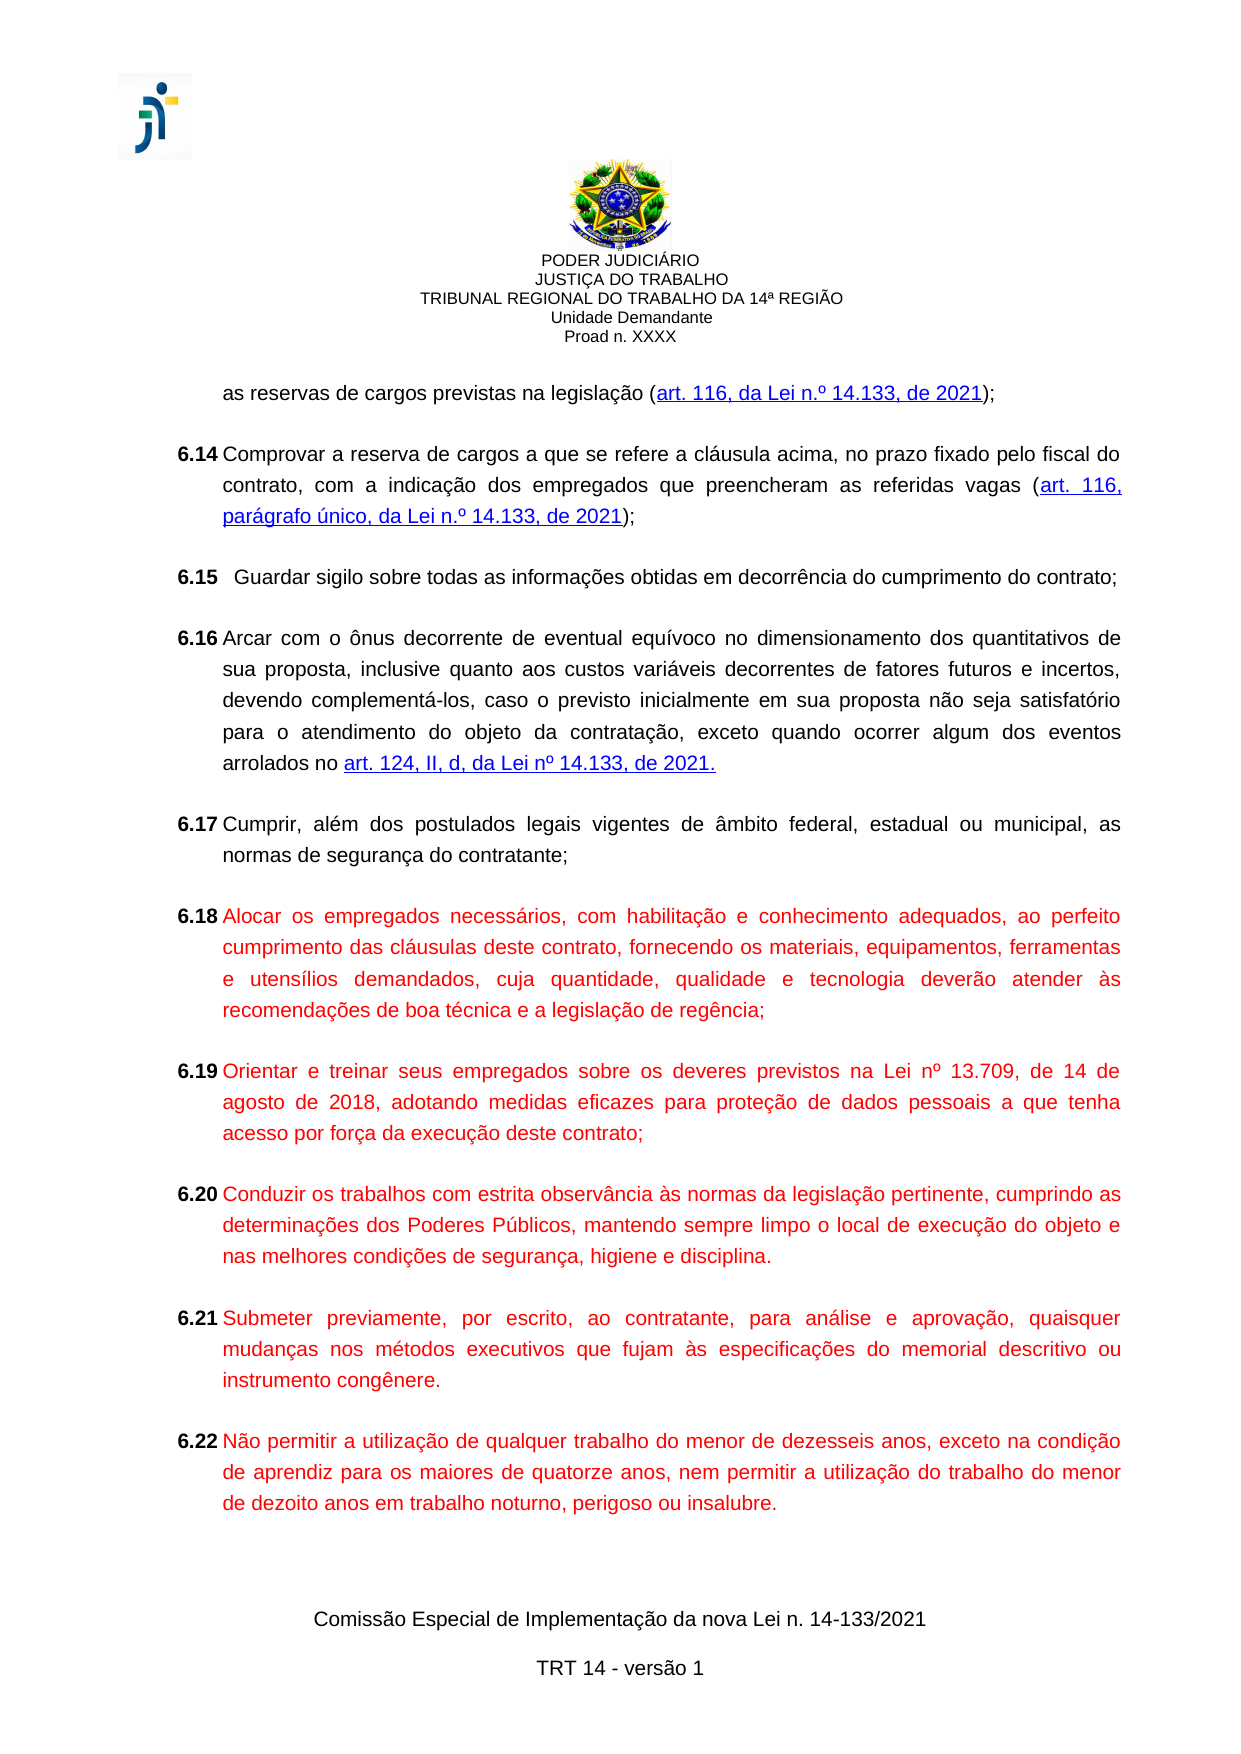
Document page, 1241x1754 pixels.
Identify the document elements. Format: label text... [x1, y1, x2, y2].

list Arcar com o ônus decorrente de eventual equívoco no dimensionamento dos quantitativos de sua proposta, inclusive quanto aos custos variáveis decorrentes de fatores futuros e incertos, devendo complementá-los, caso o previsto inicialmente em sua proposta não seja satisfatório para o atendimento do objeto da contratação, exceto quando ocorrer algum dos eventos arrolados no art. 124, II, d, da Lei nº 14.133, de 2021. [177, 626, 1122, 774]
picture [569, 159, 672, 251]
list Cumprir, além dos postulados legais vigentes de âmbito federal, estadual ou municipal, as normas de segurança do contratante; [177, 812, 1122, 867]
list Orientar e treinar seus empregados sobre os deveres previstos na Lei nº 13.709, de 14 de agosto de 2018, adotando medidas eficazes para proteção de dados pessoais a que tenha acesso por força da execução deste contrato; [177, 1059, 1122, 1145]
list Guardar sigilo sobre todas as informações obtidas em decorrência do cumprimento do contrato; [177, 565, 1122, 589]
list as reservas de cargos previstas na legislação (art. 116, da Lei n.º 14.133, de 2021); [177, 380, 1122, 404]
list Comprovar a reserva de cargos a que se refere a cláusula acima, no prazo fixado pelo fiscal do contrato, com a indicação dos empregados que preencheram as referidas vagas (art. 116, parágrafo único, da Lei n.º 14.133, de 2021); [177, 441, 1122, 528]
picture [118, 73, 193, 160]
list Não permitir a utilização de qualquer trabalho do menor de dezesseis anos, exceto na condição de aprendiz para os maiores de quatorze anos, nem permitir a utilização do trabalho do menor de dezoito anos em trabalho noturno, perigoso ou insalubre. [177, 1429, 1122, 1515]
list Alocar os empregados necessários, com habilitação e conhecimento adequados, ao perfeito cumprimento das cláusulas deste contrato, fornecendo os materiais, equipamentos, ferramentas e utensílios demandados, cuja quantidade, qualidade e tecnologia deverão atender às recomendações de boa técnica e a legislação de regência; [177, 904, 1122, 1021]
list Conduzir os trabalhos com estrita observância às normas da legislação pertinente, cumprindo as determinações dos Poderes Públicos, mantendo sempre limpo o local de execução do objeto e nas melhores condições de segurança, higiene e disciplina. [177, 1182, 1122, 1268]
list Submeter previamente, por escrito, ao contratante, para análise e aprovação, quaisquer mudanças nos métodos executivos que fujam às especificações do memorial descritivo ou instrumento congênere. [177, 1306, 1122, 1392]
